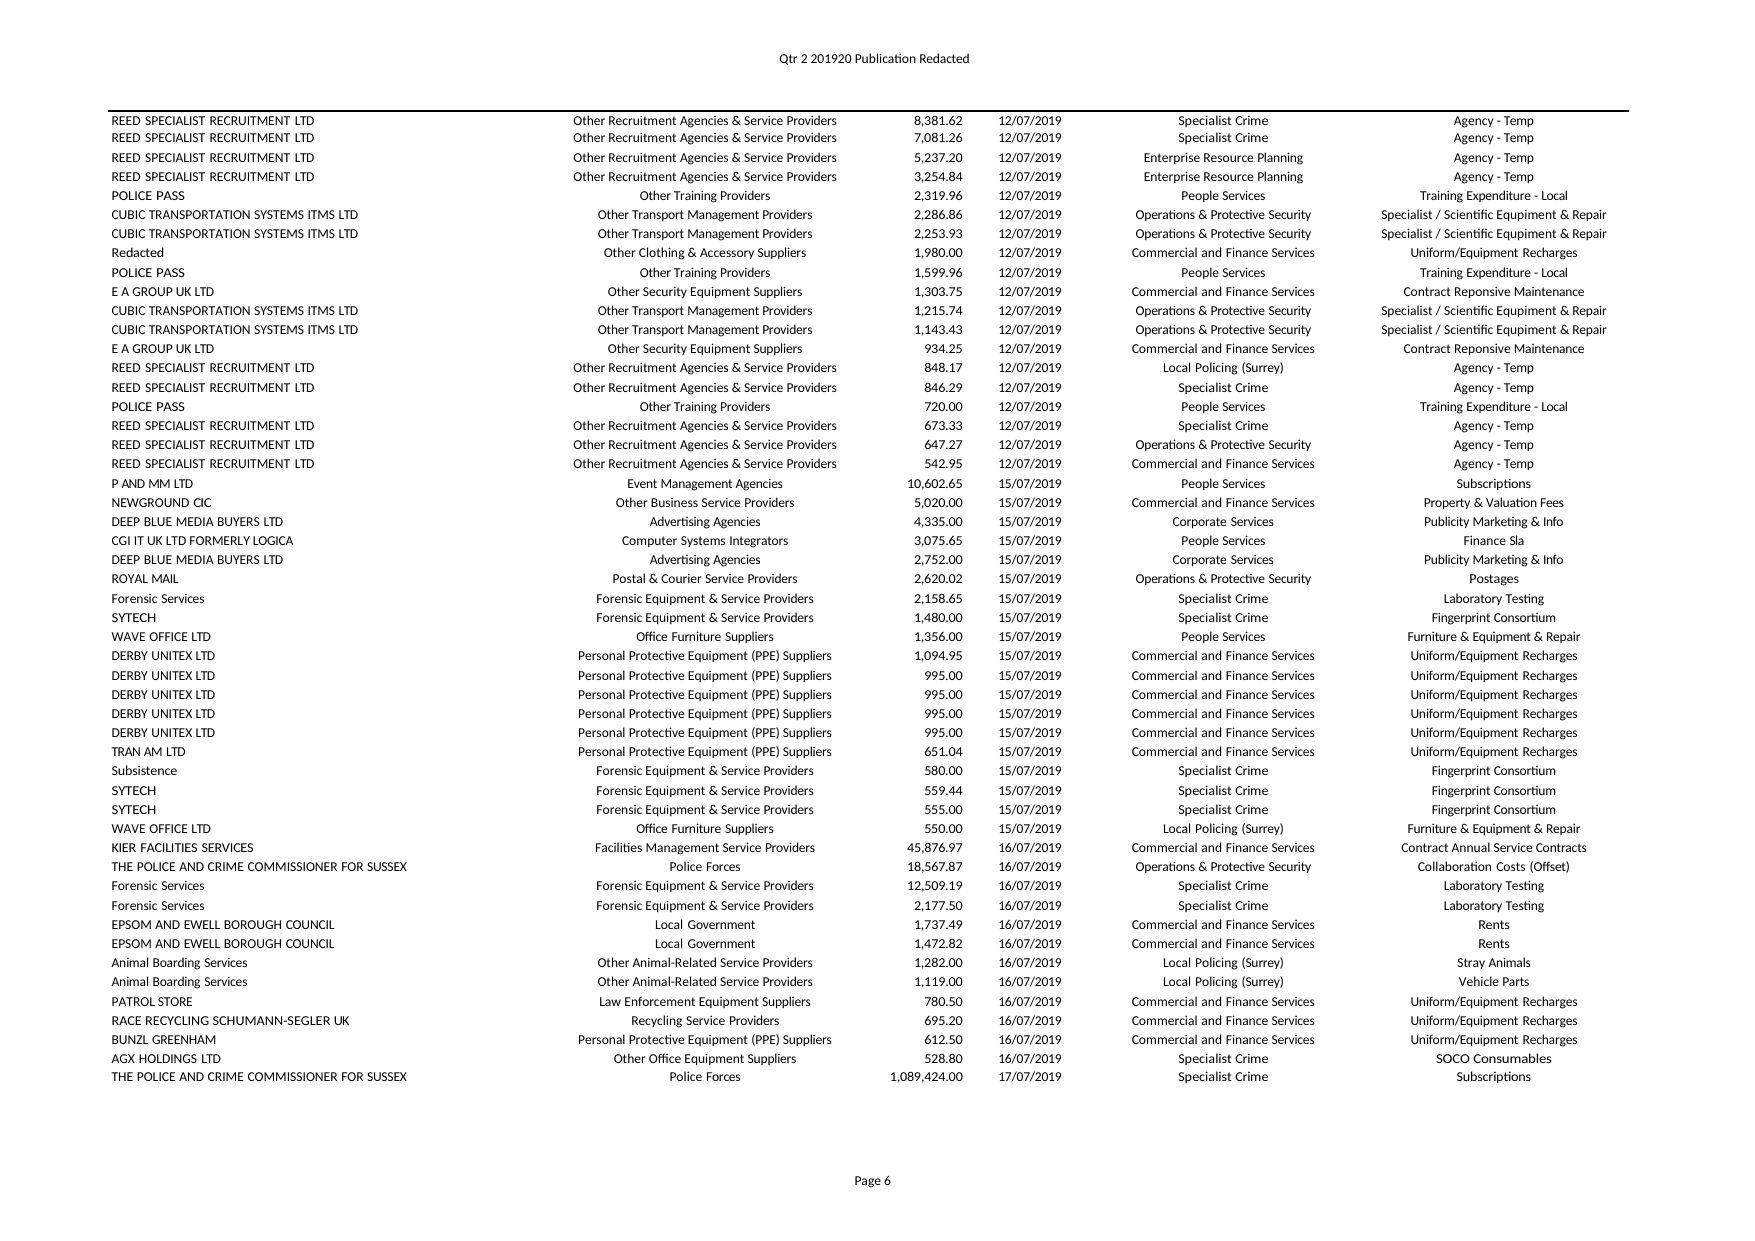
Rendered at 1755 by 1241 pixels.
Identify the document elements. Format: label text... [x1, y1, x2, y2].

table_cell 2,158.65 [860, 589, 969, 608]
table_cell Contract Annual Service Contracts [1359, 839, 1629, 858]
table_cell Other Security Equipment Suppliers [548, 340, 860, 359]
table_cell Agency - Temp [1359, 112, 1629, 129]
table_cell 45,876.97 [860, 839, 969, 858]
table_cell 16/07/2019 [969, 877, 1088, 896]
table_cell 12/07/2019 [969, 225, 1088, 244]
table_cell PATROL STORE [108, 992, 547, 1011]
table_cell CGI IT UK LTD FORMERLY LOGICA [108, 532, 547, 551]
table_cell 12/07/2019 [969, 206, 1088, 225]
table_cell 1,356.00 [860, 628, 969, 647]
table_cell NEWGROUND CIC [108, 494, 547, 513]
table_cell 1,119.00 [860, 973, 969, 992]
table_cell Local Government [548, 915, 860, 934]
table_cell Commercial and Finance Services [1088, 340, 1359, 359]
table_cell Uniform/Equipment Recharges [1359, 1011, 1629, 1031]
table_cell Office Furniture Suppliers [548, 820, 860, 839]
table_cell 1,737.49 [860, 915, 969, 934]
table_cell Furniture & Equipment & Repair [1359, 628, 1629, 647]
table_cell Commercial and Finance Services [1088, 992, 1359, 1011]
table_cell Redacted [108, 244, 547, 263]
table_cell Local Policing (Surrey) [1088, 359, 1359, 378]
table_cell Law Enforcement Equipment Suppliers [548, 992, 860, 1011]
table_cell REED SPECIALIST RECRUITMENT LTD [108, 436, 547, 455]
table_cell Enterprise Resource Planning [1088, 148, 1359, 167]
table_cell 16/07/2019 [969, 954, 1088, 973]
table_cell 12/07/2019 [969, 321, 1088, 340]
table_cell DERBY UNITEX LTD [108, 685, 547, 704]
table_cell SYTECH [108, 781, 547, 800]
table_cell 780.50 [860, 992, 969, 1011]
table_cell Forensic Services [108, 877, 547, 896]
table_cell Specialist / Scientific Equpiment & Repair [1359, 321, 1629, 340]
table_cell RACE RECYCLING SCHUMANN-SEGLER UK [108, 1011, 547, 1031]
table_cell Forensic Services [108, 896, 547, 915]
table_cell Agency - Temp [1359, 378, 1629, 397]
table_cell Other Recruitment Agencies & Service Providers [548, 112, 860, 129]
table_cell 16/07/2019 [969, 1031, 1088, 1050]
table_cell 528.80 [860, 1050, 969, 1069]
table_cell 12/07/2019 [969, 187, 1088, 206]
table_cell SYTECH [108, 609, 547, 628]
table_cell THE POLICE AND CRIME COMMISSIONER FOR SUSSEX [108, 1069, 547, 1087]
table_cell CUBIC TRANSPORTATION SYSTEMS ITMS LTD [108, 206, 547, 225]
table_cell Personal Protective Equipment (PPE) Suppliers [548, 685, 860, 704]
table_cell Fingerprint Consortium [1359, 800, 1629, 819]
table_cell Specialist Crime [1088, 129, 1359, 148]
table_cell REED SPECIALIST RECRUITMENT LTD [108, 112, 547, 129]
table_cell 15/07/2019 [969, 494, 1088, 513]
table_cell E A GROUP UK LTD [108, 340, 547, 359]
table_cell Agency - Temp [1359, 417, 1629, 436]
table_cell 15/07/2019 [969, 666, 1088, 685]
table_cell 15/07/2019 [969, 781, 1088, 800]
table_cell Specialist Crime [1088, 1050, 1359, 1069]
table_cell Commercial and Finance Services [1088, 244, 1359, 263]
table_cell Animal Boarding Services [108, 973, 547, 992]
table_cell POLICE PASS [108, 187, 547, 206]
table_cell Agency - Temp [1359, 436, 1629, 455]
table_cell Training Expenditure - Local [1359, 398, 1629, 417]
table_cell Other Recruitment Agencies & Service Providers [548, 417, 860, 436]
table_cell 15/07/2019 [969, 532, 1088, 551]
table_cell Personal Protective Equipment (PPE) Suppliers [548, 724, 860, 743]
table_cell Uniform/Equipment Recharges [1359, 685, 1629, 704]
table_cell 17/07/2019 [969, 1069, 1088, 1087]
table_cell Local Policing (Surrey) [1088, 954, 1359, 973]
table_cell 1,480.00 [860, 609, 969, 628]
table_cell Other Security Equipment Suppliers [548, 283, 860, 302]
table_cell DERBY UNITEX LTD [108, 647, 547, 666]
table_cell 3,075.65 [860, 532, 969, 551]
table_cell 16/07/2019 [969, 858, 1088, 877]
table_cell Specialist / Scientific Equpiment & Repair [1359, 225, 1629, 244]
table_cell Training Expenditure - Local [1359, 263, 1629, 282]
table_cell Operations & Protective Security [1088, 436, 1359, 455]
table_cell 4,335.00 [860, 513, 969, 532]
table_cell Subsistence [108, 762, 547, 781]
table_cell CUBIC TRANSPORTATION SYSTEMS ITMS LTD [108, 321, 547, 340]
table_cell Office Furniture Suppliers [548, 628, 860, 647]
table_cell 1,089,424.00 [860, 1069, 969, 1087]
table_cell Specialist Crime [1088, 112, 1359, 129]
table_cell Uniform/Equipment Recharges [1359, 705, 1629, 724]
table_cell REED SPECIALIST RECRUITMENT LTD [108, 168, 547, 187]
table_cell People Services [1088, 628, 1359, 647]
table_cell Recycling Service Providers [548, 1011, 860, 1031]
table_cell TRAN AM LTD [108, 743, 547, 762]
table_cell Other Transport Management Providers [548, 225, 860, 244]
table_cell Other Recruitment Agencies & Service Providers [548, 148, 860, 167]
table_cell Commercial and Finance Services [1088, 1031, 1359, 1050]
table_cell E A GROUP UK LTD [108, 283, 547, 302]
table_cell DERBY UNITEX LTD [108, 666, 547, 685]
table_cell Commercial and Finance Services [1088, 647, 1359, 666]
table_cell 2,319.96 [860, 187, 969, 206]
table_cell Forensic Services [108, 589, 547, 608]
table_cell Other Animal-Related Service Providers [548, 973, 860, 992]
table_cell 995.00 [860, 685, 969, 704]
table_cell 15/07/2019 [969, 609, 1088, 628]
table_cell 18,567.87 [860, 858, 969, 877]
table_cell Forensic Equipment & Service Providers [548, 781, 860, 800]
table_cell Finance Sla [1359, 532, 1629, 551]
table_cell Other Transport Management Providers [548, 206, 860, 225]
table_cell 651.04 [860, 743, 969, 762]
table_cell 550.00 [860, 820, 969, 839]
table_cell 12/07/2019 [969, 398, 1088, 417]
table_cell 542.95 [860, 455, 969, 474]
table_cell 3,254.84 [860, 168, 969, 187]
table_cell 1,282.00 [860, 954, 969, 973]
table_cell 10,602.65 [860, 474, 969, 493]
table_cell EPSOM AND EWELL BOROUGH COUNCIL [108, 935, 547, 954]
table_cell WAVE OFFICE LTD [108, 820, 547, 839]
table_cell REED SPECIALIST RECRUITMENT LTD [108, 455, 547, 474]
table_cell Specialist Crime [1088, 896, 1359, 915]
table_cell Commercial and Finance Services [1088, 455, 1359, 474]
table_cell 673.33 [860, 417, 969, 436]
table_cell 12/07/2019 [969, 129, 1088, 148]
table_cell Personal Protective Equipment (PPE) Suppliers [548, 666, 860, 685]
table_cell 2,253.93 [860, 225, 969, 244]
table_cell Furniture & Equipment & Repair [1359, 820, 1629, 839]
table_cell Agency - Temp [1359, 168, 1629, 187]
table_cell Other Business Service Providers [548, 494, 860, 513]
table_cell Laboratory Testing [1359, 877, 1629, 896]
table_cell Other Recruitment Agencies & Service Providers [548, 378, 860, 397]
table_cell Specialist Crime [1088, 877, 1359, 896]
table_cell Personal Protective Equipment (PPE) Suppliers [548, 705, 860, 724]
table_cell 5,237.20 [860, 148, 969, 167]
table_cell WAVE OFFICE LTD [108, 628, 547, 647]
table_cell Specialist Crime [1088, 781, 1359, 800]
table_cell CUBIC TRANSPORTATION SYSTEMS ITMS LTD [108, 225, 547, 244]
table_cell 8,381.62 [860, 112, 969, 129]
table_cell People Services [1088, 474, 1359, 493]
table_cell 15/07/2019 [969, 589, 1088, 608]
table_cell Vehicle Parts [1359, 973, 1629, 992]
table_cell Other Training Providers [548, 187, 860, 206]
table_cell Enterprise Resource Planning [1088, 168, 1359, 187]
table_cell Other Recruitment Agencies & Service Providers [548, 455, 860, 474]
table_cell 15/07/2019 [969, 705, 1088, 724]
table_cell Police Forces [548, 858, 860, 877]
table_cell Postages [1359, 570, 1629, 589]
table_cell 12/07/2019 [969, 263, 1088, 282]
table_cell 15/07/2019 [969, 551, 1088, 570]
table_cell Contract Reponsive Maintenance [1359, 283, 1629, 302]
table_cell Commercial and Finance Services [1088, 743, 1359, 762]
table_cell 12/07/2019 [969, 359, 1088, 378]
table_cell DEEP BLUE MEDIA BUYERS LTD [108, 513, 547, 532]
table_cell Other Recruitment Agencies & Service Providers [548, 129, 860, 148]
table_cell Uniform/Equipment Recharges [1359, 1031, 1629, 1050]
table_cell AGX HOLDINGS LTD [108, 1050, 547, 1069]
table_cell 1,599.96 [860, 263, 969, 282]
table_cell Advertising Agencies [548, 551, 860, 570]
table_cell Forensic Equipment & Service Providers [548, 609, 860, 628]
table_cell 1,980.00 [860, 244, 969, 263]
table_cell Commercial and Finance Services [1088, 494, 1359, 513]
table_cell Other Recruitment Agencies & Service Providers [548, 436, 860, 455]
table_cell 559.44 [860, 781, 969, 800]
table_cell 15/07/2019 [969, 724, 1088, 743]
table_cell Other Training Providers [548, 263, 860, 282]
table_cell Personal Protective Equipment (PPE) Suppliers [548, 647, 860, 666]
table_cell BUNZL GREENHAM [108, 1031, 547, 1050]
table_cell People Services [1088, 532, 1359, 551]
table_cell Specialist Crime [1088, 800, 1359, 819]
table_cell Personal Protective Equipment (PPE) Suppliers [548, 743, 860, 762]
table_cell Commercial and Finance Services [1088, 724, 1359, 743]
table_cell Operations & Protective Security [1088, 321, 1359, 340]
table_cell Animal Boarding Services [108, 954, 547, 973]
table_cell 580.00 [860, 762, 969, 781]
table_cell 12,509.19 [860, 877, 969, 896]
table_cell People Services [1088, 398, 1359, 417]
table_cell Specialist Crime [1088, 762, 1359, 781]
table_cell KIER FACILITIES SERVICES [108, 839, 547, 858]
table_cell Subscriptions [1359, 474, 1629, 493]
table_cell Forensic Equipment & Service Providers [548, 877, 860, 896]
table_cell REED SPECIALIST RECRUITMENT LTD [108, 378, 547, 397]
table_cell Forensic Equipment & Service Providers [548, 762, 860, 781]
table_cell 995.00 [860, 705, 969, 724]
table_cell 16/07/2019 [969, 1050, 1088, 1069]
table_cell 2,752.00 [860, 551, 969, 570]
table_cell REED SPECIALIST RECRUITMENT LTD [108, 359, 547, 378]
table_cell POLICE PASS [108, 263, 547, 282]
table_cell Police Forces [548, 1069, 860, 1087]
table_cell EPSOM AND EWELL BOROUGH COUNCIL [108, 915, 547, 934]
table_cell 12/07/2019 [969, 302, 1088, 321]
table_cell Specialist Crime [1088, 609, 1359, 628]
table_cell Commercial and Finance Services [1088, 935, 1359, 954]
table_cell 2,620.02 [860, 570, 969, 589]
table_cell Uniform/Equipment Recharges [1359, 724, 1629, 743]
table_cell Contract Reponsive Maintenance [1359, 340, 1629, 359]
table_cell Forensic Equipment & Service Providers [548, 589, 860, 608]
table_cell Specialist / Scientific Equpiment & Repair [1359, 206, 1629, 225]
table_cell Specialist Crime [1088, 589, 1359, 608]
table_cell 848.17 [860, 359, 969, 378]
table_cell Operations & Protective Security [1088, 302, 1359, 321]
table_cell 16/07/2019 [969, 839, 1088, 858]
table_cell Commercial and Finance Services [1088, 839, 1359, 858]
table_cell People Services [1088, 187, 1359, 206]
table_cell SOCO Consumables [1359, 1050, 1629, 1069]
table_cell 720.00 [860, 398, 969, 417]
table_cell Commercial and Finance Services [1088, 915, 1359, 934]
table_cell Commercial and Finance Services [1088, 283, 1359, 302]
table_cell 1,143.43 [860, 321, 969, 340]
table_cell Fingerprint Consortium [1359, 762, 1629, 781]
table_cell 995.00 [860, 724, 969, 743]
table_cell 15/07/2019 [969, 647, 1088, 666]
table_cell Uniform/Equipment Recharges [1359, 666, 1629, 685]
table_cell 695.20 [860, 1011, 969, 1031]
table_cell 16/07/2019 [969, 896, 1088, 915]
table_cell 612.50 [860, 1031, 969, 1050]
table_cell Corporate Services [1088, 551, 1359, 570]
table_cell 2,286.86 [860, 206, 969, 225]
table_cell Specialist Crime [1088, 378, 1359, 397]
table_cell 12/07/2019 [969, 283, 1088, 302]
table_cell 16/07/2019 [969, 992, 1088, 1011]
table_cell Personal Protective Equipment (PPE) Suppliers [548, 1031, 860, 1050]
table_cell 12/07/2019 [969, 112, 1088, 129]
table_cell 15/07/2019 [969, 820, 1088, 839]
table_cell 5,020.00 [860, 494, 969, 513]
table_cell Commercial and Finance Services [1088, 1011, 1359, 1031]
table_cell Training Expenditure - Local [1359, 187, 1629, 206]
table_cell Uniform/Equipment Recharges [1359, 992, 1629, 1011]
table_cell REED SPECIALIST RECRUITMENT LTD [108, 148, 547, 167]
table_cell Specialist Crime [1088, 1069, 1359, 1087]
table_cell Advertising Agencies [548, 513, 860, 532]
table_cell 12/07/2019 [969, 340, 1088, 359]
table_cell 16/07/2019 [969, 935, 1088, 954]
table_cell 12/07/2019 [969, 436, 1088, 455]
table_cell 12/07/2019 [969, 244, 1088, 263]
table_cell Specialist / Scientific Equpiment & Repair [1359, 302, 1629, 321]
table_cell People Services [1088, 263, 1359, 282]
table_cell Uniform/Equipment Recharges [1359, 647, 1629, 666]
table_cell 12/07/2019 [969, 168, 1088, 187]
table_cell DERBY UNITEX LTD [108, 705, 547, 724]
table_cell ROYAL MAIL [108, 570, 547, 589]
table_cell SYTECH [108, 800, 547, 819]
table_cell 16/07/2019 [969, 915, 1088, 934]
table_cell 15/07/2019 [969, 685, 1088, 704]
table_cell THE POLICE AND CRIME COMMISSIONER FOR SUSSEX [108, 858, 547, 877]
table_cell 15/07/2019 [969, 474, 1088, 493]
table_cell Uniform/Equipment Recharges [1359, 743, 1629, 762]
table_cell Forensic Equipment & Service Providers [548, 800, 860, 819]
table_cell Operations & Protective Security [1088, 858, 1359, 877]
table_cell Forensic Equipment & Service Providers [548, 896, 860, 915]
table_cell 1,215.74 [860, 302, 969, 321]
table_cell Fingerprint Consortium [1359, 781, 1629, 800]
table_cell Other Transport Management Providers [548, 321, 860, 340]
table_cell 16/07/2019 [969, 1011, 1088, 1031]
table_cell 15/07/2019 [969, 513, 1088, 532]
table_cell Computer Systems Integrators [548, 532, 860, 551]
table_cell 15/07/2019 [969, 570, 1088, 589]
table_cell Local Policing (Surrey) [1088, 973, 1359, 992]
table_cell Fingerprint Consortium [1359, 609, 1629, 628]
table_cell 12/07/2019 [969, 455, 1088, 474]
table_cell Other Animal-Related Service Providers [548, 954, 860, 973]
table_cell Facilities Management Service Providers [548, 839, 860, 858]
table_cell 12/07/2019 [969, 148, 1088, 167]
table_cell Other Recruitment Agencies & Service Providers [548, 168, 860, 187]
table_cell Other Recruitment Agencies & Service Providers [548, 359, 860, 378]
table_cell Postal & Courier Service Providers [548, 570, 860, 589]
table_cell Commercial and Finance Services [1088, 685, 1359, 704]
table_cell 16/07/2019 [969, 973, 1088, 992]
table_cell P AND MM LTD [108, 474, 547, 493]
table_cell Local Government [548, 935, 860, 954]
table_cell 647.27 [860, 436, 969, 455]
table_cell Publicity Marketing & Info [1359, 551, 1629, 570]
table_cell Agency - Temp [1359, 129, 1629, 148]
table_cell 2,177.50 [860, 896, 969, 915]
table_cell REED SPECIALIST RECRUITMENT LTD [108, 129, 547, 148]
table_cell Other Training Providers [548, 398, 860, 417]
table_cell 12/07/2019 [969, 378, 1088, 397]
table_cell Corporate Services [1088, 513, 1359, 532]
table_cell 15/07/2019 [969, 628, 1088, 647]
table_cell 995.00 [860, 666, 969, 685]
table_cell 934.25 [860, 340, 969, 359]
table_cell Subscriptions [1359, 1069, 1629, 1087]
table_cell Collaboration Costs (Offset) [1359, 858, 1629, 877]
table_cell Commercial and Finance Services [1088, 666, 1359, 685]
table_cell Other Office Equipment Suppliers [548, 1050, 860, 1069]
table_cell Publicity Marketing & Info [1359, 513, 1629, 532]
table_cell Rents [1359, 935, 1629, 954]
table_cell Operations & Protective Security [1088, 570, 1359, 589]
table_cell 1,094.95 [860, 647, 969, 666]
table_cell Rents [1359, 915, 1629, 934]
table_cell Event Management Agencies [548, 474, 860, 493]
table_cell Agency - Temp [1359, 359, 1629, 378]
table_cell 15/07/2019 [969, 743, 1088, 762]
table_cell Property & Valuation Fees [1359, 494, 1629, 513]
table_cell 1,303.75 [860, 283, 969, 302]
table_cell Agency - Temp [1359, 148, 1629, 167]
table_cell CUBIC TRANSPORTATION SYSTEMS ITMS LTD [108, 302, 547, 321]
table_cell Agency - Temp [1359, 455, 1629, 474]
table_cell Operations & Protective Security [1088, 225, 1359, 244]
table_cell Operations & Protective Security [1088, 206, 1359, 225]
table_cell Uniform/Equipment Recharges [1359, 244, 1629, 263]
table_cell 15/07/2019 [969, 762, 1088, 781]
table_cell 1,472.82 [860, 935, 969, 954]
table_cell 12/07/2019 [969, 417, 1088, 436]
table_cell 846.29 [860, 378, 969, 397]
table_cell Laboratory Testing [1359, 589, 1629, 608]
table_cell Specialist Crime [1088, 417, 1359, 436]
table_cell 15/07/2019 [969, 800, 1088, 819]
table_cell Other Transport Management Providers [548, 302, 860, 321]
table_cell Commercial and Finance Services [1088, 705, 1359, 724]
table_cell REED SPECIALIST RECRUITMENT LTD [108, 417, 547, 436]
table_cell Local Policing (Surrey) [1088, 820, 1359, 839]
table_cell Laboratory Testing [1359, 896, 1629, 915]
table_cell DEEP BLUE MEDIA BUYERS LTD [108, 551, 547, 570]
table_cell 555.00 [860, 800, 969, 819]
table_cell 7,081.26 [860, 129, 969, 148]
table_cell Stray Animals [1359, 954, 1629, 973]
table_cell DERBY UNITEX LTD [108, 724, 547, 743]
table_cell POLICE PASS [108, 398, 547, 417]
table_cell Other Clothing & Accessory Suppliers [548, 244, 860, 263]
